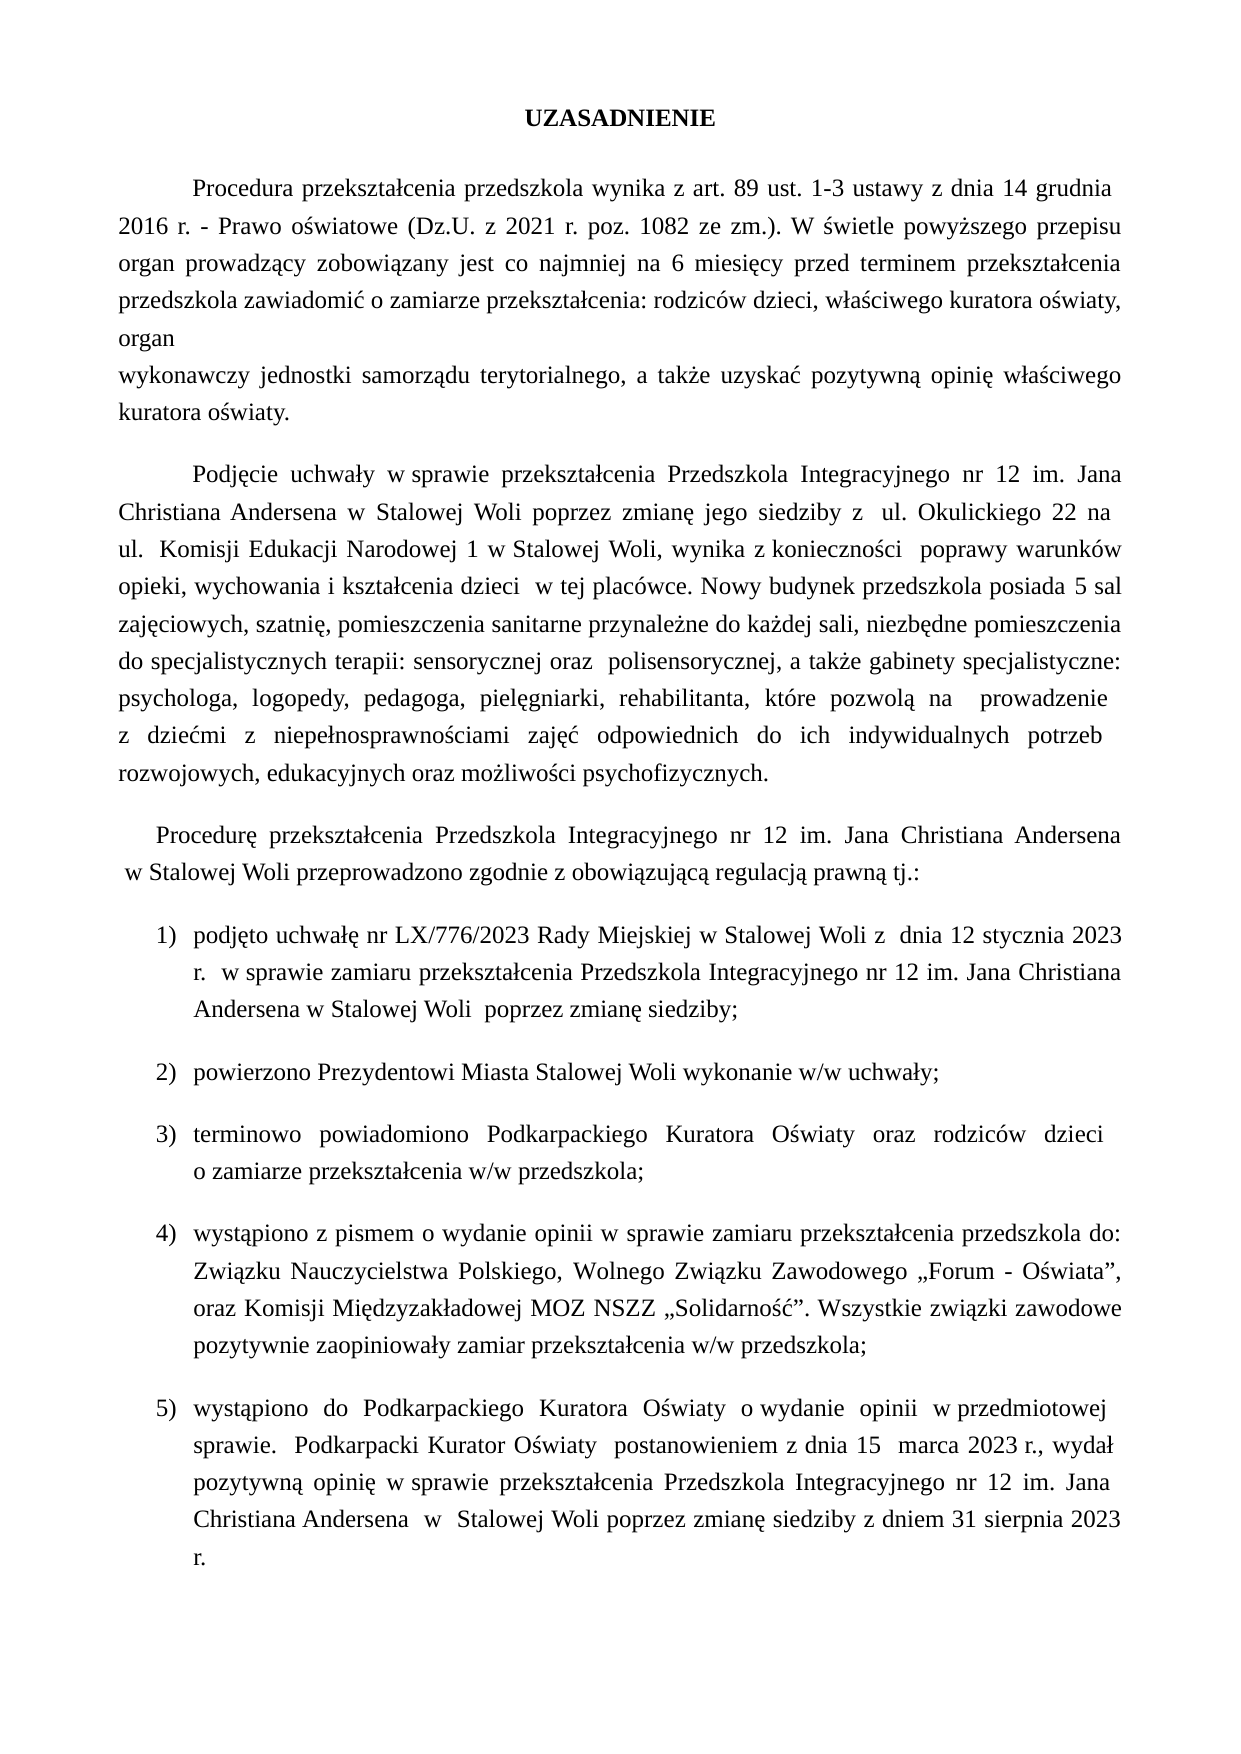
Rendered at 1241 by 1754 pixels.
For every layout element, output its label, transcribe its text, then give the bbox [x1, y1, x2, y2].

list wystąpiono z pismem o wydanie opinii w sprawie zamiaru przekształcenia przedszkola do: Związku Nauczycielstwa Polskiego, Wolnego Związku Zawodowego „Forum - Oświata”, oraz Komisji Międzyzakładowej MOZ NSZZ „Solidarność”. Wszystkie związki zawodowe pozytywnie zaopiniowały zamiar przekształcenia w/w przedszkola; [156, 1218, 1122, 1359]
list terminowo powiadomiono Podkarpackiego Kuratora Oświaty oraz rodziców dzieci o zamiarze przekształcenia w/w przedszkola; [156, 1119, 1122, 1185]
list powierzono Prezydentowi Miasta Stalowej Woli wykonanie w/w uchwały; [156, 1057, 1122, 1085]
text Podjęcie uchwały w sprawie przekształcenia Przedszkola Integracyjnego nr 12 im. Jana Christiana Andersena w Stalowej Woli poprzez zmianę jego siedziby z ul. Okulickiego 22 na ul. Komisji Edukacji Narodowej 1 w Stalowej Woli, wynika z konieczności poprawy warunków opieki, wychowania i kształcenia dzieci w tej placówce. Nowy budynek przedszkola posiada 5 sal zajęciowych, szatnię, pomieszczenia sanitarne przynależne do każdej sali, niezbędne pomieszczenia do specjalistycznych terapii: sensorycznej oraz polisensorycznej, a także gabinety specjalistyczne: psychologa, logopedy, pedagoga, pielęgniarki, rehabilitanta, które pozwolą na prowadzenie z dziećmi z niepełnosprawnościami zajęć odpowiednich do ich indywidualnych potrzeb rozwojowych, edukacyjnych oraz możliwości psychofizycznych. [118, 459, 1122, 787]
text Procedura przekształcenia przedszkola wynika z art. 89 ust. 1-3 ustawy z dnia 14 grudnia 2016 r. - Prawo oświatowe (Dz.U. z 2021 r. poz. 1082 ze zm.). W świetle powyższego przepisu organ prowadzący zobowiązany jest co najmniej na 6 miesięcy przed terminem przekształcenia przedszkola zawiadomić o zamiarze przekształcenia: rodziców dzieci, właściwego kuratora oświaty, organ wykonawczy jednostki samorządu terytorialnego, a także uzyskać pozytywną opinię właściwego kuratora oświaty. [118, 173, 1122, 426]
list podjęto uchwałę nr LX/776/2023 Rady Miejskiej w Stalowej Woli z dnia 12 stycznia 2023 r. w sprawie zamiaru przekształcenia Przedszkola Integracyjnego nr 12 im. Jana Christiana Andersena w Stalowej Woli poprzez zmianę siedziby; [156, 920, 1122, 1023]
list wystąpiono do Podkarpackiego Kuratora Oświaty o wydanie opinii w przedmiotowej sprawie. Podkarpacki Kurator Oświaty postanowieniem z dnia 15 marca 2023 r., wydał pozytywną opinię w sprawie przekształcenia Przedszkola Integracyjnego nr 12 im. Jana Christiana Andersena w Stalowej Woli poprzez zmianę siedziby z dniem 31 sierpnia 2023 r. [156, 1393, 1122, 1571]
text Procedurę przekształcenia Przedszkola Integracyjnego nr 12 im. Jana Christiana Andersena w Stalowej Woli przeprowadzono zgodnie z obowiązującą regulacją prawną tj.: [118, 820, 1122, 886]
text UZASADNIENIE [118, 103, 1122, 161]
